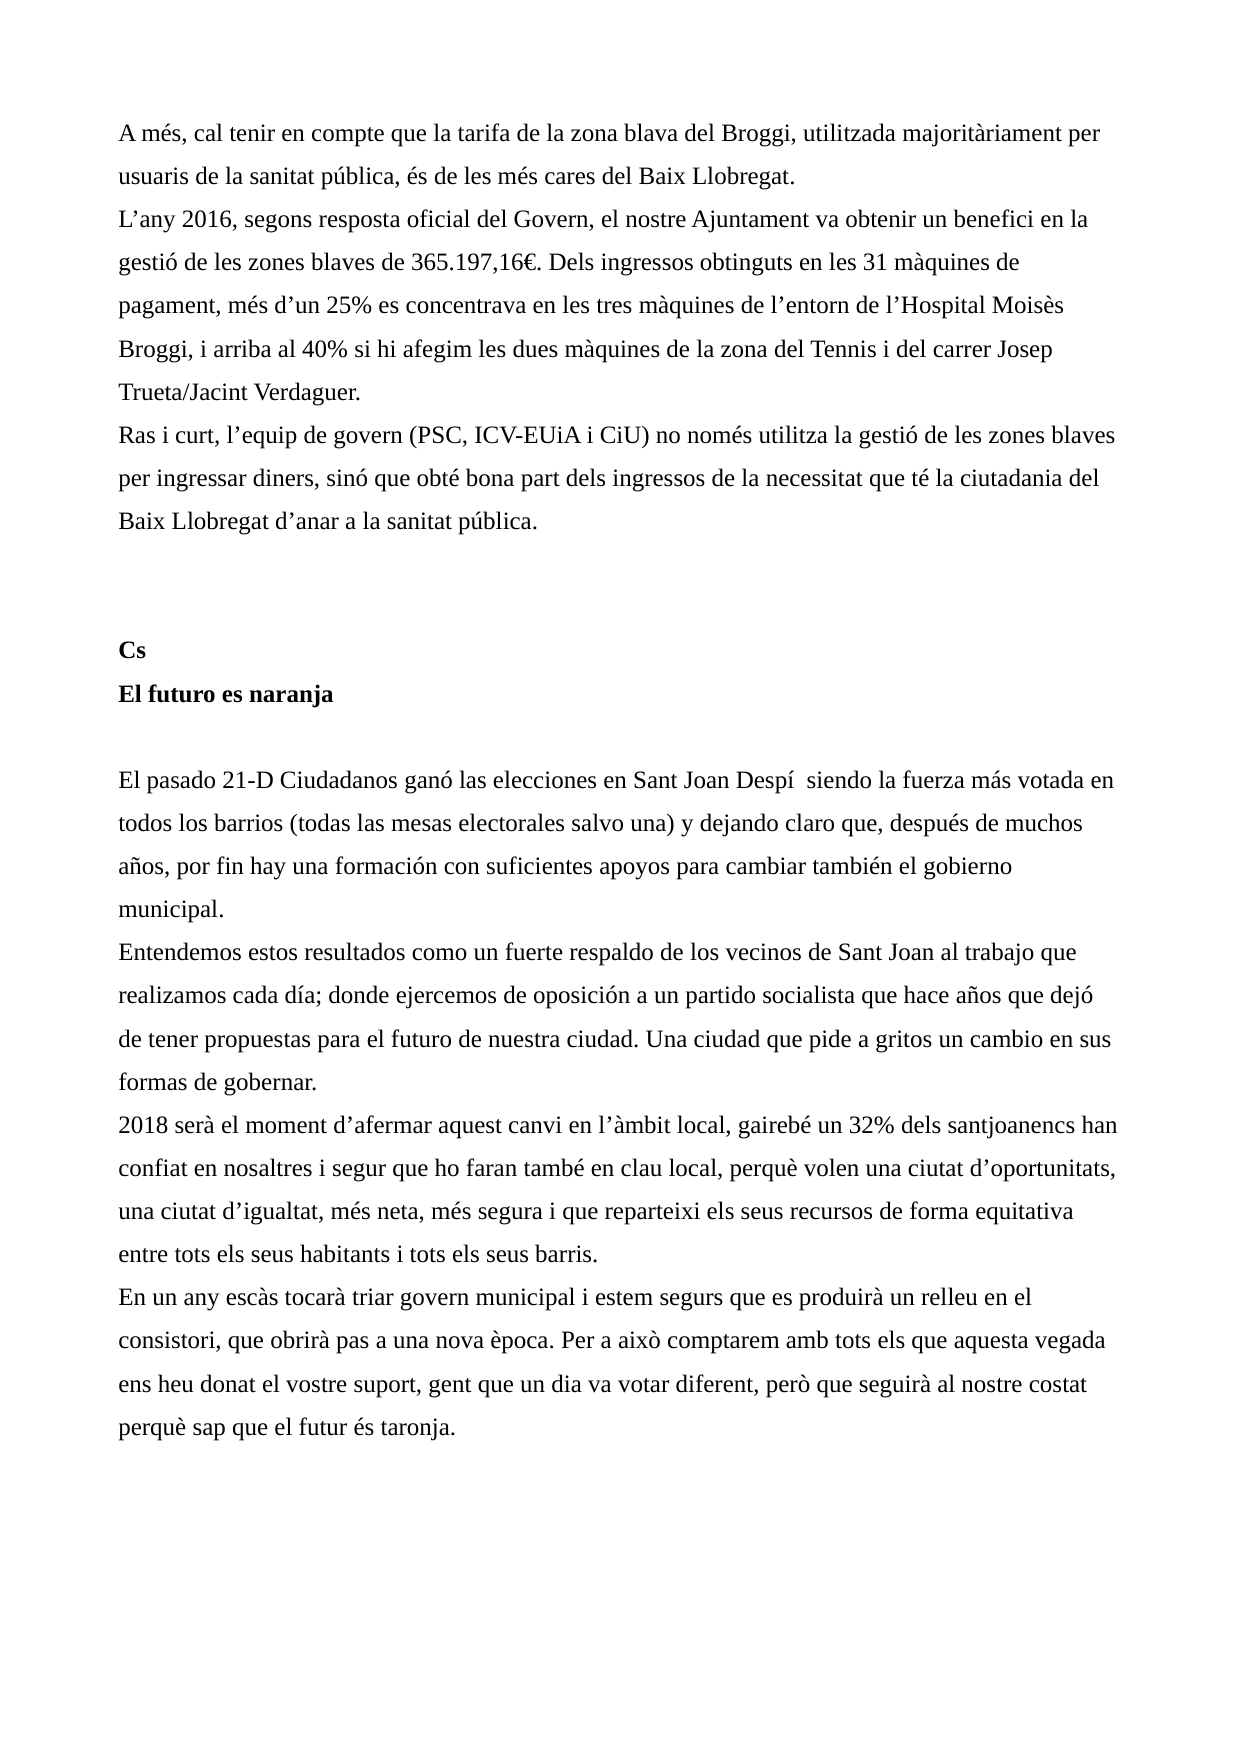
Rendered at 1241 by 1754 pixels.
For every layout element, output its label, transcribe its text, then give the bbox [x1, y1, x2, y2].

text Cs [118, 636, 1122, 664]
text Ras i curt, l’equip de govern (PSC, ICV-EUiA i CiU) no només utilitza la gestió de les zones blaves per ingressar diners, sinó que obté bona part dels ingressos de la necessitat que té la ciutadania del Baix Llobregat d’anar a la sanitat pública. [118, 420, 1122, 535]
text 2018 serà el moment d’afermar aquest canvi en l’àmbit local, gairebé un 32% dels santjoanencs han confiat en nosaltres i segur que ho faran també en clau local, perquè volen una ciutat d’oportunitats, una ciutat d’igualtat, més neta, més segura i que reparteixi els seus recursos de forma equitativa entre tots els seus habitants i tots els seus barris. [118, 1110, 1122, 1268]
text Entendemos estos resultados como un fuerte respaldo de los vecinos de Sant Joan al trabajo que realizamos cada día; donde ejercemos de oposición a un partido socialista que hace años que dejó de tener propuestas para el futuro de nuestra ciudad. Una ciudad que pide a gritos un cambio en sus formas de gobernar. [118, 937, 1122, 1096]
text El pasado 21-D Ciudadanos ganó las elecciones en Sant Joan Despí siendo la fuerza más votada en todos los barrios (todas las mesas electorales salvo una) y dejando claro que, después de muchos años, por fin hay una formación con suficientes apoyos para cambiar también el gobierno municipal. [118, 765, 1122, 923]
text L’any 2016, segons resposta oficial del Govern, el nostre Ajuntament va obtenir un benefici en la gestió de les zones blaves de 365.197,16€. Dels ingressos obtinguts en les 31 màquines de pagament, més d’un 25% es concentrava en les tres màquines de l’entorn de l’Hospital Moisès Broggi, i arriba al 40% si hi afegim les dues màquines de la zona del Tennis i del carrer Josep Trueta/Jacint Verdaguer. [118, 204, 1122, 406]
text En un any escàs tocarà triar govern municipal i estem segurs que es produirà un relleu en el consistori, que obrirà pas a una nova època. Per a això comptarem amb tots els que aquesta vegada ens heu donat el vostre suport, gent que un dia va votar diferent, però que seguirà al nostre costat perquè sap que el futur és taronja. [118, 1282, 1122, 1441]
text A més, cal tenir en compte que la tarifa de la zona blava del Broggi, utilitzada majoritàriament per usuaris de la sanitat pública, és de les més cares del Baix Llobregat. [118, 118, 1122, 190]
text El futuro es naranja [118, 679, 1122, 707]
